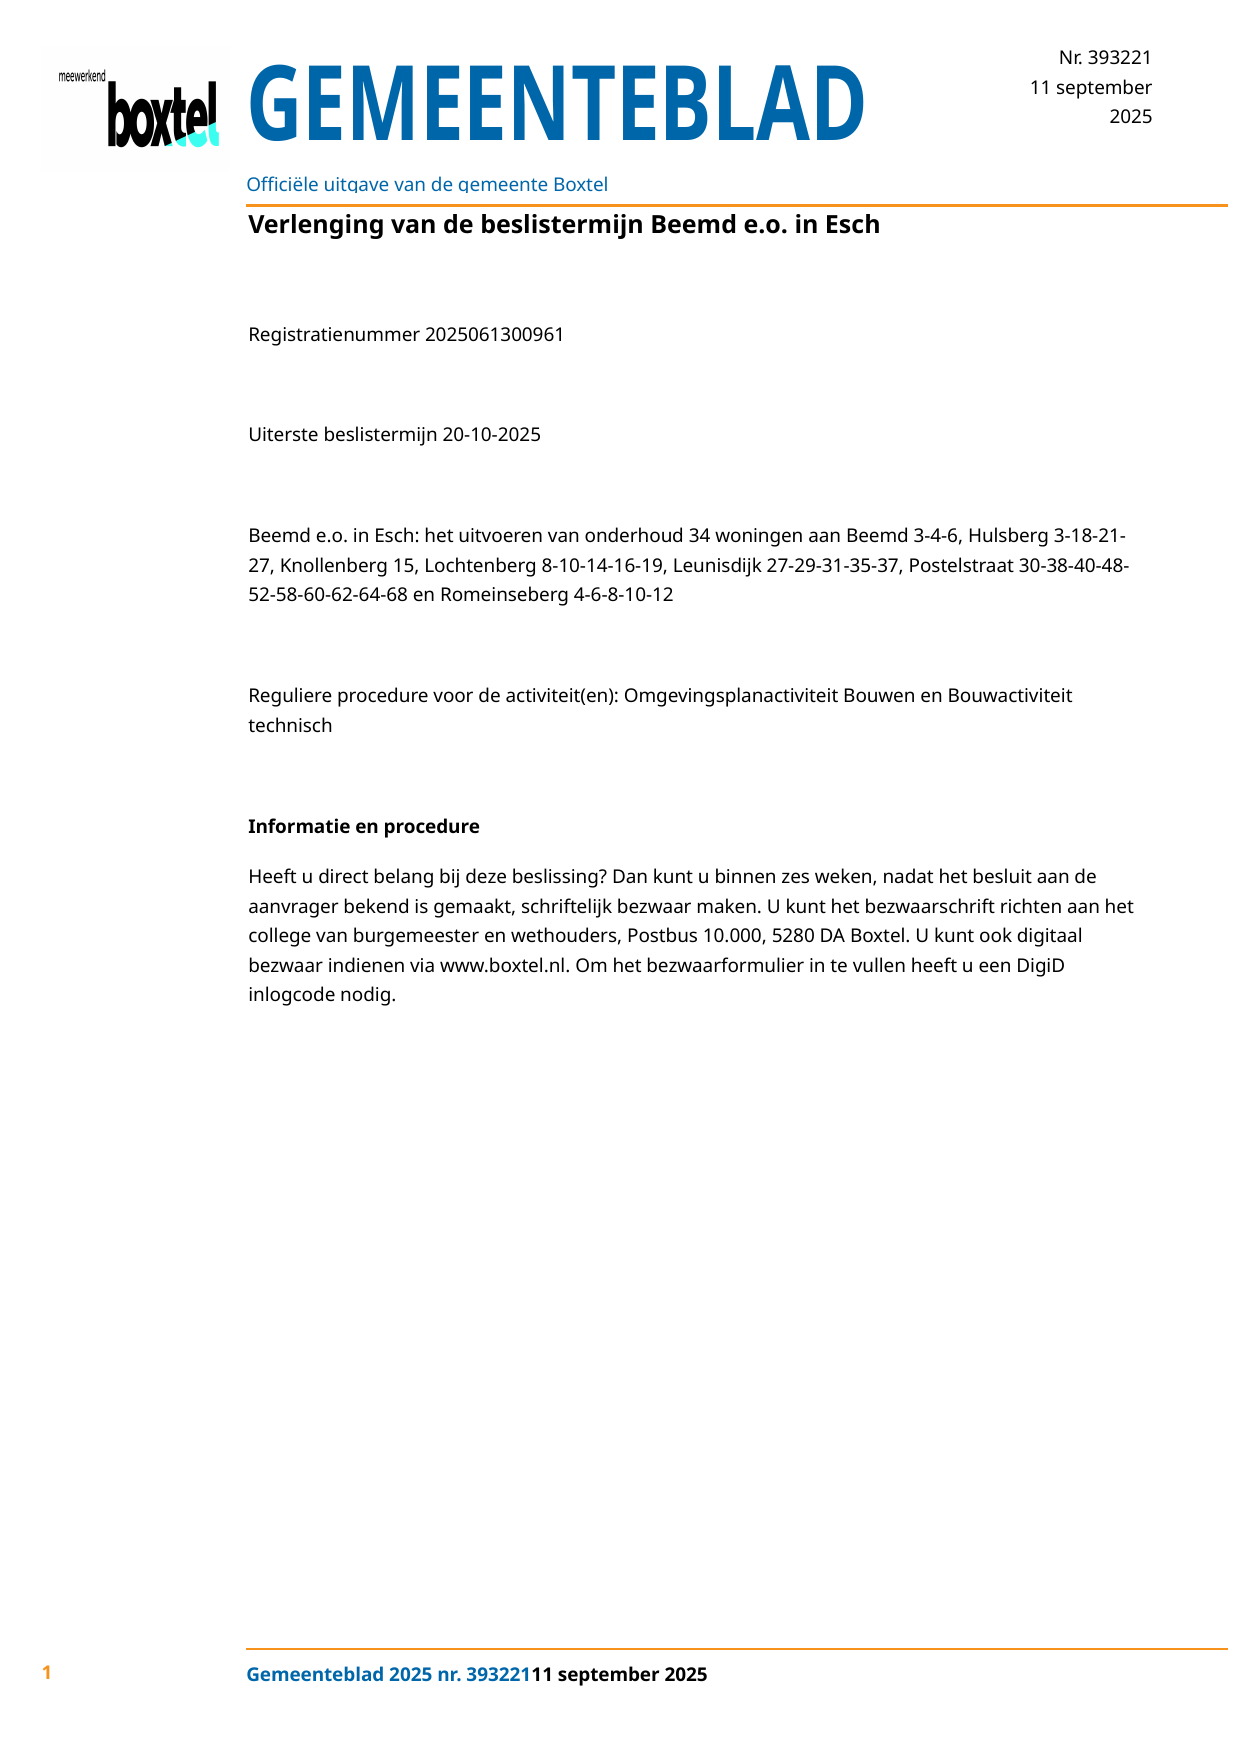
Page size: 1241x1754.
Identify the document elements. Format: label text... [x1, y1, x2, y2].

picture [41, 47, 231, 172]
text Registratienummer 2025061300961 [248, 321, 1152, 346]
text Beemd e.o. in Esch: het uitvoeren van onderhoud 34 woningen aan Beemd 3-4-6, Hulsberg 3-18-21-27, Knollenberg 15, Lochtenberg 8-10-14-16-19, Leunisdijk 27-29-31-35-37, Postelstraat 30-38-40-48-52-58-60-62-64-68 en Romeinseberg 4-6-8-10-12 [248, 522, 1152, 607]
text Verlenging van de beslistermijn Beemd e.o. in Esch [248, 207, 1152, 241]
text Reguliere procedure voor de activiteit(en): Omgevingsplanactiviteit Bouwen en Bouwactiviteit technisch [248, 682, 1152, 738]
text Informatie en procedure [248, 813, 1152, 838]
text Uiterste beslistermijn 20-10-2025 [248, 422, 1152, 447]
text Heeft u direct belang bij deze beslissing? Dan kunt u binnen zes weken, nadat het besluit aan de aanvrager bekend is gemaakt, schriftelijk bezwaar maken. U kunt het bezwaarschrift richten aan het college van burgemeester en wethouders, Postbus 10.000, 5280 DA Boxtel. U kunt ook digitaal bezwaar indienen via www.boxtel.nl. Om het bezwaarformulier in te vullen heeft u een DigiD inlogcode nodig. [248, 863, 1152, 1007]
